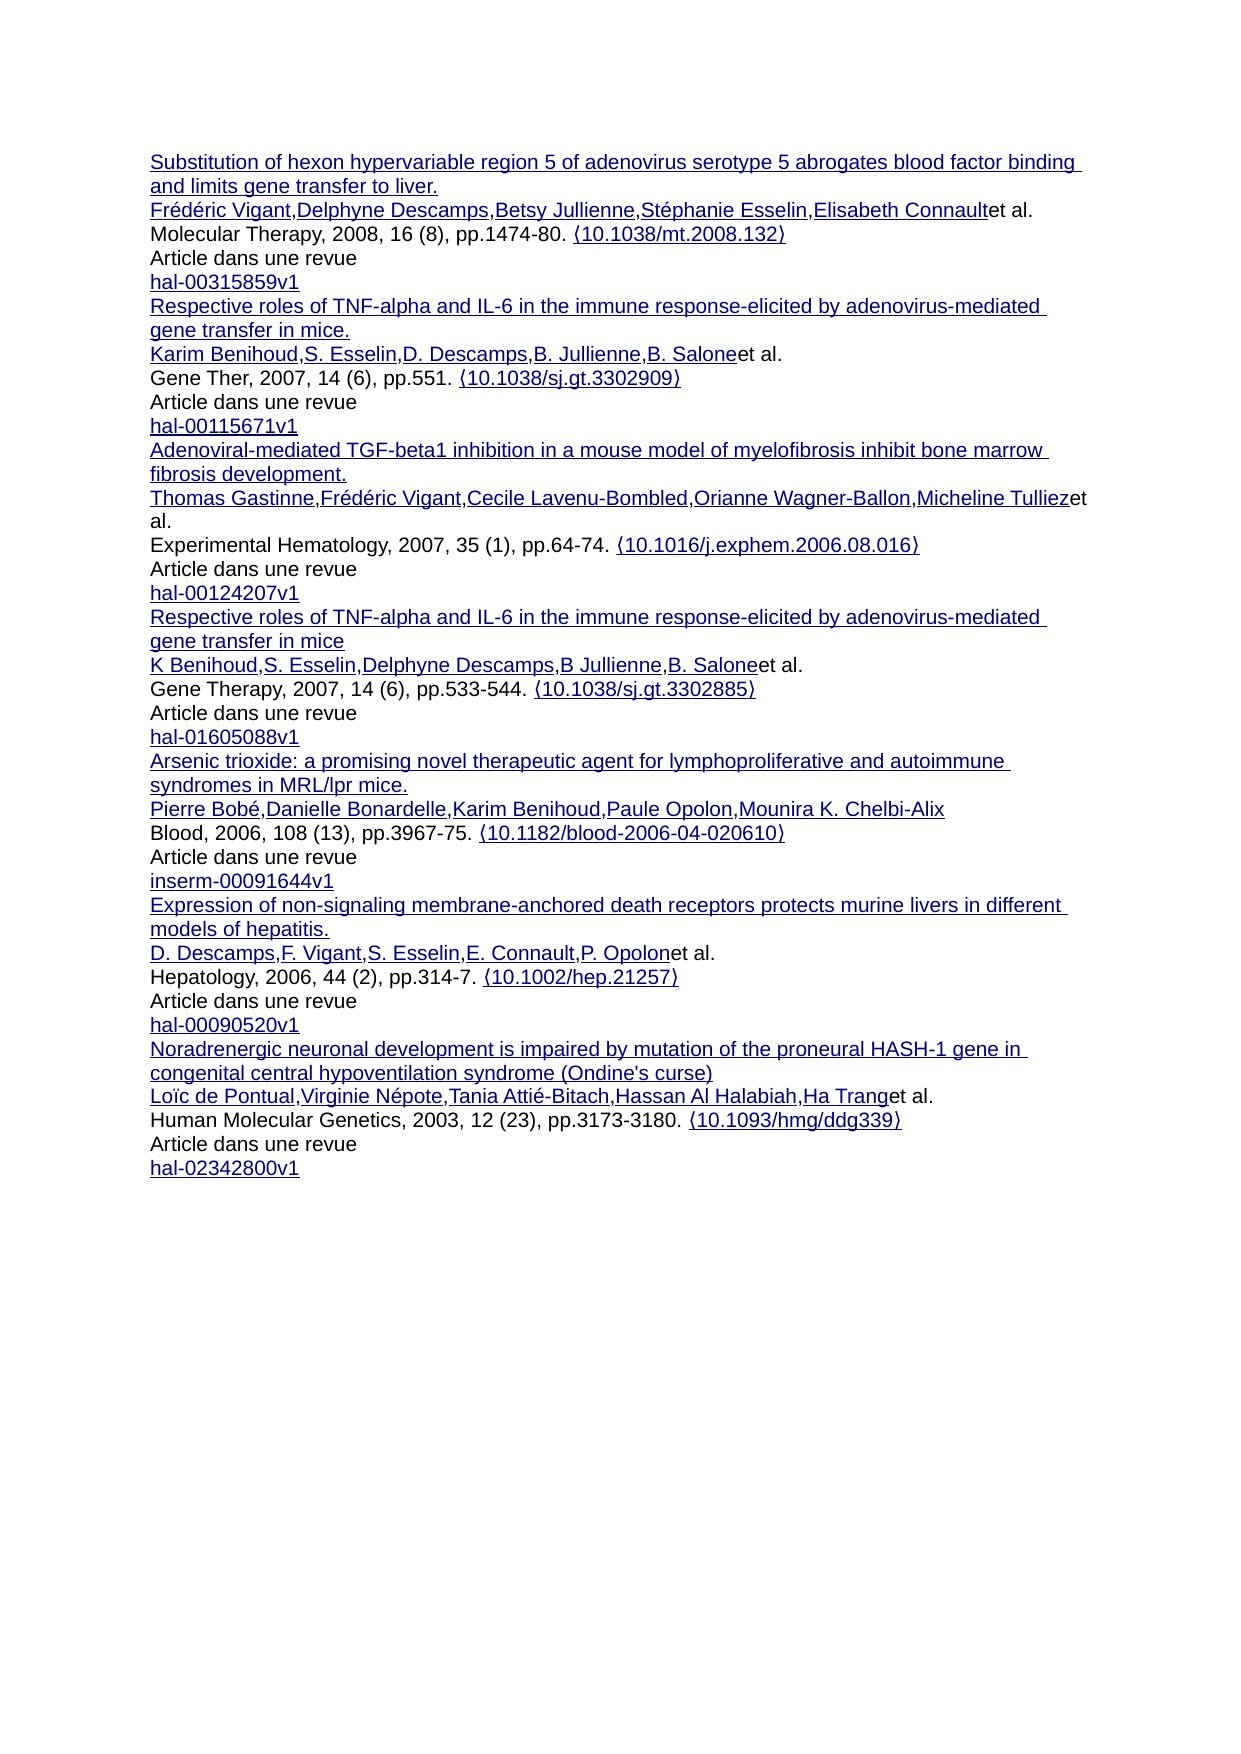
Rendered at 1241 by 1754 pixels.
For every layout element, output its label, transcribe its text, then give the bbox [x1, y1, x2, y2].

table_cell Respective roles of TNF-alpha and IL-6 in the immune response-elicited by adenovirus-mediated gene transfer in mice. Karim Benihoud,S. Esselin,D. Descamps,B. Jullienne,B. Saloneet al. Gene Ther, 2007, 14 (6), pp.551. ⟨10.1038/sj.gt.3302909⟩ Article dans une revue hal-00115671v1 [150, 294, 1090, 437]
table_cell Adenoviral-mediated TGF-beta1 inhibition in a mouse model of myelofibrosis inhibit bone marrow fibrosis development. Thomas Gastinne,Frédéric Vigant,Cecile Lavenu-Bombled,Orianne Wagner-Ballon,Micheline Tulliezet al. Experimental Hematology, 2007, 35 (1), pp.64-74. ⟨10.1016/j.exphem.2006.08.016⟩ Article dans une revue hal-00124207v1 [150, 438, 1090, 605]
table_cell Expression of non-signaling membrane-anchored death receptors protects murine livers in different models of hepatitis. D. Descamps,F. Vigant,S. Esselin,E. Connault,P. Opolonet al. Hepatology, 2006, 44 (2), pp.314-7. ⟨10.1002/hep.21257⟩ Article dans une revue hal-00090520v1 [150, 893, 1090, 1036]
table_cell Arsenic trioxide: a promising novel therapeutic agent for lymphoproliferative and autoimmune syndromes in MRL/lpr mice. Pierre Bobé,Danielle Bonardelle,Karim Benihoud,Paule Opolon,Mounira K. Chelbi-Alix Blood, 2006, 108 (13), pp.3967-75. ⟨10.1182/blood-2006-04-020610⟩ Article dans une revue inserm-00091644v1 [150, 749, 1090, 893]
table_cell Noradrenergic neuronal development is impaired by mutation of the proneural HASH-1 gene in congenital central hypoventilation syndrome (Ondine's curse) Loïc de Pontual,Virginie Népote,Tania Attié-Bitach,Hassan Al Halabiah,Ha Tranget al. Human Molecular Genetics, 2003, 12 (23), pp.3173-3180. ⟨10.1093/hmg/ddg339⟩ Article dans une revue hal-02342800v1 [150, 1036, 1090, 1180]
table_cell Substitution of hexon hypervariable region 5 of adenovirus serotype 5 abrogates blood factor binding and limits gene transfer to liver. Frédéric Vigant,Delphyne Descamps,Betsy Jullienne,Stéphanie Esselin,Elisabeth Connaultet al. Molecular Therapy, 2008, 16 (8), pp.1474-80. ⟨10.1038/mt.2008.132⟩ Article dans une revue hal-00315859v1 [150, 150, 1090, 294]
table_cell Respective roles of TNF-alpha and IL-6 in the immune response-elicited by adenovirus-mediated gene transfer in mice K Benihoud,S. Esselin,Delphyne Descamps,B Jullienne,B. Saloneet al. Gene Therapy, 2007, 14 (6), pp.533-544. ⟨10.1038/sj.gt.3302885⟩ Article dans une revue hal-01605088v1 [150, 605, 1090, 749]
